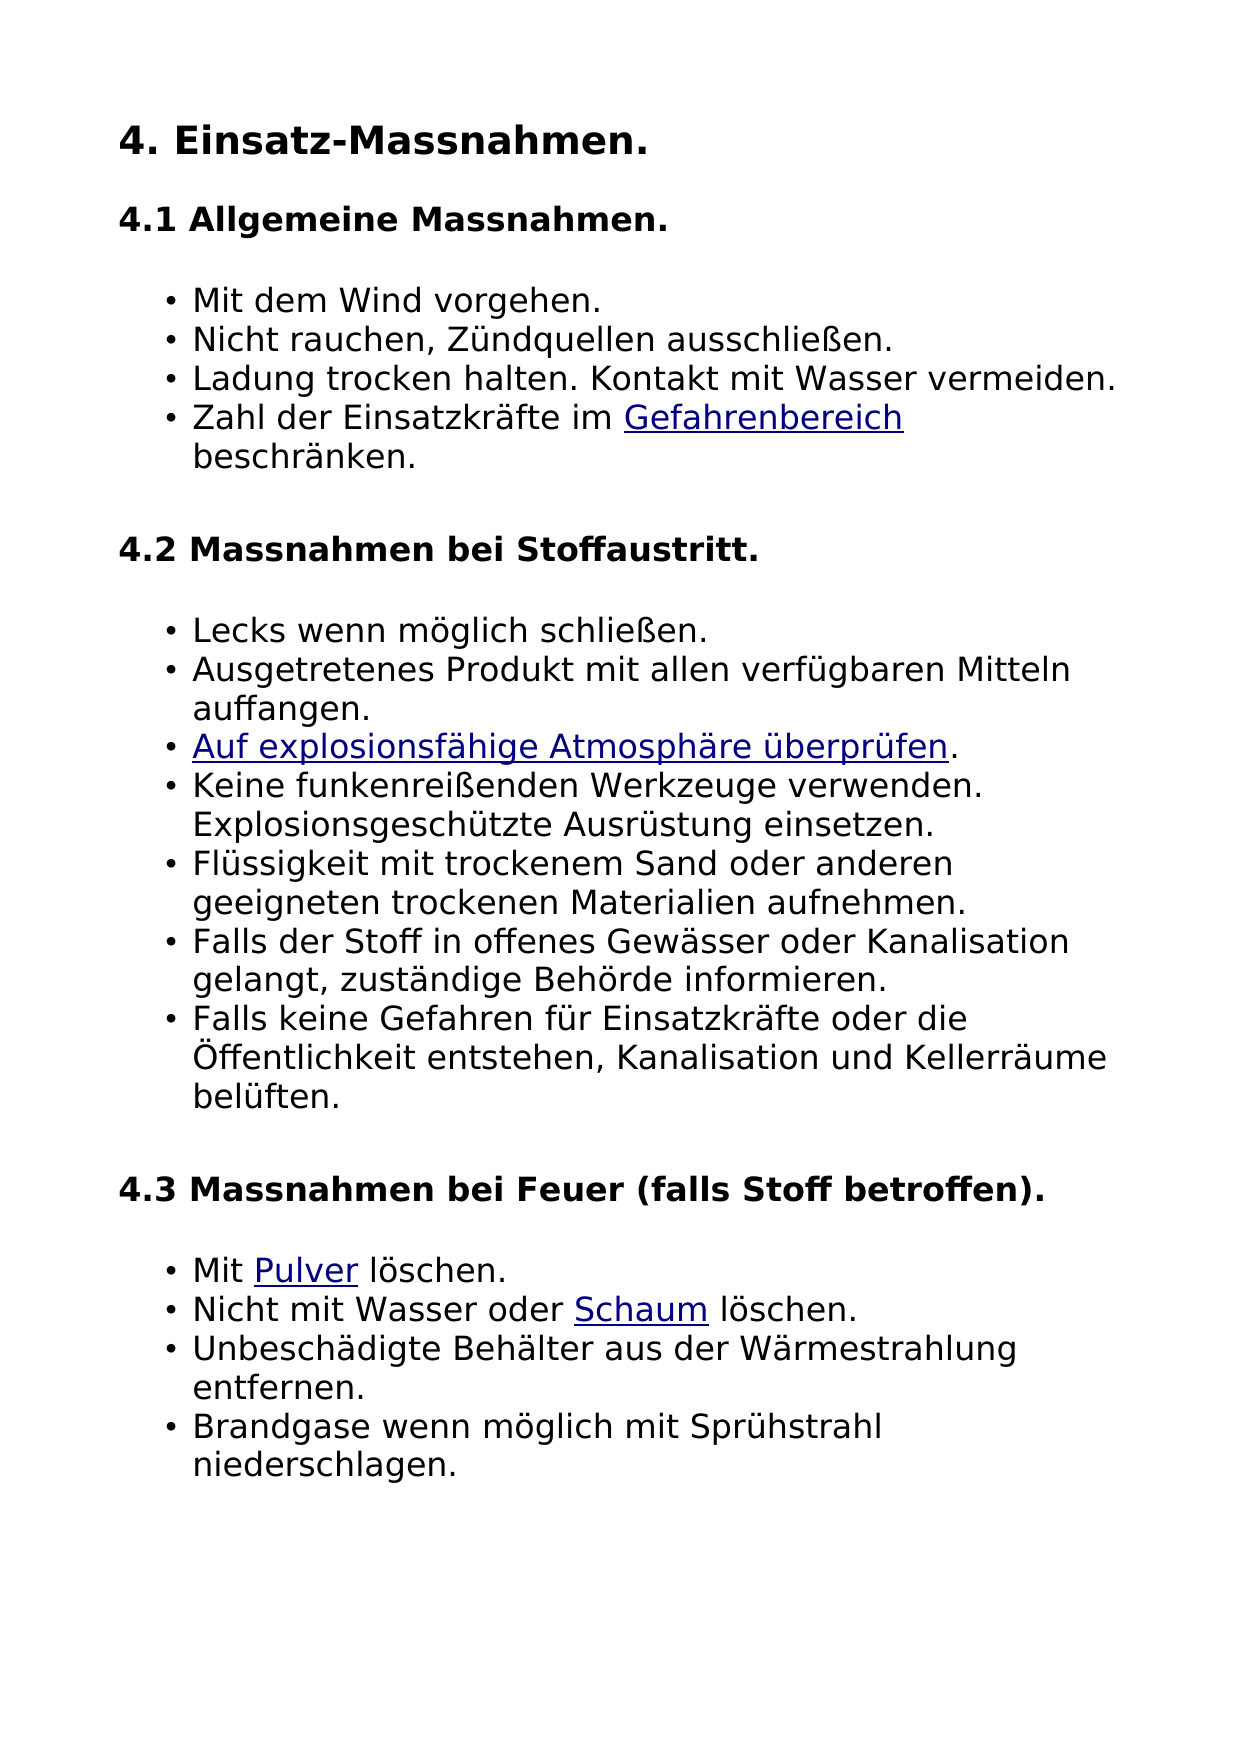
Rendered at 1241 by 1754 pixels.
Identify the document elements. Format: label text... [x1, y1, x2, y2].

list Flüssigkeit mit trockenem Sand oder anderen geeigneten trockenen Materialien aufnehmen. [177, 844, 1122, 922]
list Nicht rauchen, Zündquellen ausschließen. [177, 321, 1122, 359]
list Ausgetretenes Produkt mit allen verfügbaren Mitteln auffangen. [177, 650, 1122, 728]
list Mit dem Wind vorgehen. [177, 282, 1122, 321]
list Mit Pulver löschen. [177, 1252, 1122, 1291]
list Zahl der Einsatzkräfte im Gefahrenbereich beschränken. [177, 398, 1122, 476]
list Unbeschädigte Behälter aus der Wärmestrahlung entfernen. [177, 1329, 1122, 1407]
list Lecks wenn möglich schließen. [177, 611, 1122, 650]
list Ladung trocken halten. Kontakt mit Wasser vermeiden. [177, 359, 1122, 398]
subtitle 4. Einsatz-Massnahmen. [118, 118, 1122, 163]
list Keine funkenreißenden Werkzeuge verwenden. Explosionsgeschützte Ausrüstung einsetzen. [177, 767, 1122, 844]
list Falls keine Gefahren für Einsatzkräfte oder die Öffentlichkeit entstehen, Kanalisation und Kellerräume belüften. [177, 1000, 1122, 1116]
subtitle 4.2 Massnahmen bei Stoffaustritt. [118, 530, 1122, 569]
list Brandgase wenn möglich mit Sprühstrahl niederschlagen. [177, 1407, 1122, 1485]
subtitle 4.3 Massnahmen bei Feuer (falls Stoff betroffen). [118, 1171, 1122, 1210]
list Falls der Stoff in offenes Gewässer oder Kanalisation gelangt, zuständige Behörde informieren. [177, 922, 1122, 1000]
list Nicht mit Wasser oder Schaum löschen. [177, 1291, 1122, 1329]
subtitle 4.1 Allgemeine Massnahmen. [118, 201, 1122, 240]
list Auf explosionsfähige Atmosphäre überprüfen. [177, 728, 1122, 767]
